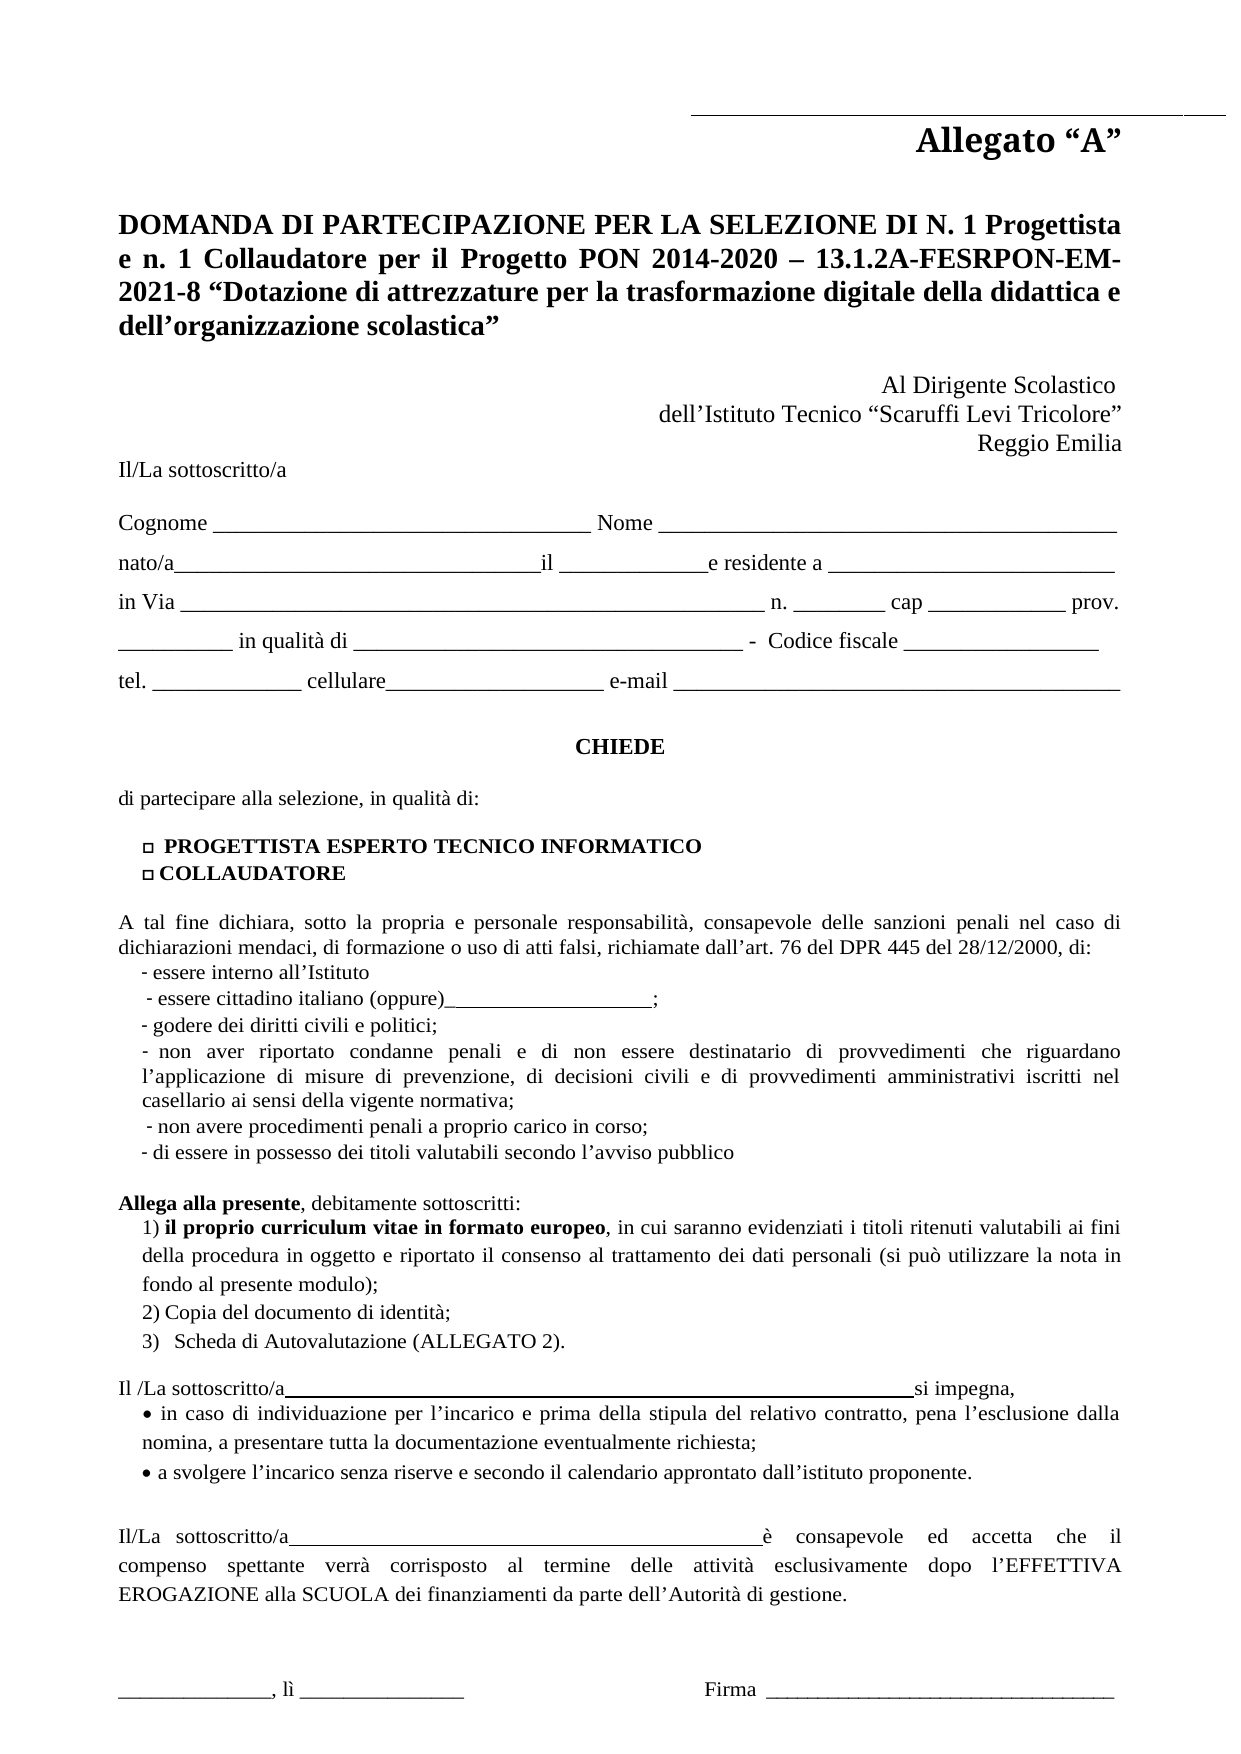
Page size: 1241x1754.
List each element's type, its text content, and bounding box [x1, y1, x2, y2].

text A tal fine dichiara, sotto la propria e personale responsabilità, consapevole delle sanzioni penali nel caso di dichiarazioni mendaci, di formazione o uso di atti falsi, richiamate dall’art. 76 del DPR 445 del 28/12/2000, di: [118, 910, 1122, 959]
subtitle Scheda di Autovalutazione (ALLEGATO 2). [142, 1328, 1122, 1353]
text ______________, lì _______________ Firma __________________________________ [118, 1677, 1122, 1701]
text di partecipare alla selezione, in qualità di: [118, 786, 1122, 809]
text Il /La sottoscritto/a si impegna, [118, 1376, 1122, 1400]
list godere dei diritti civili e politici; [141, 1012, 1122, 1037]
list in caso di individuazione per l’incarico e prima della stipula del relativo contratto, pena l’esclusione dalla nomina, a presentare tutta la documentazione eventualmente richiesta; [142, 1400, 1122, 1454]
subtitle PROGETTISTA ESPERTO TECNICO INFORMATICO [142, 834, 1122, 859]
list non avere procedimenti penali a proprio carico in corso; [146, 1113, 1122, 1139]
text CHIEDE [118, 733, 1122, 759]
text Il/La sottoscritto/a è consapevole ed accetta che il compenso spettante verrà corrisposto al termine delle attività esclusivamente dopo l’EFFETTIVA EROGAZIONE alla SCUOLA dei finanziamenti da parte dell’Autorità di gestione. [118, 1524, 1122, 1606]
text dell’Istituto Tecnico “Scaruffi Levi Tricolore” [118, 399, 1122, 428]
text DOMANDA DI PARTECIPAZIONE PER LA SELEZIONE DI N. 1 Progettista e n. 1 Collaudatore per il Progetto PON 2014-2020 – 13.1.2A-FESRPON-EM-2021-8 “Dotazione di attrezzature per la trasformazione digitale della didattica e dell’organizzazione scolastica” [118, 207, 1122, 341]
list non aver riportato condanne penali e di non essere destinatario di provvedimenti che riguardano l’applicazione di misure di prevenzione, di decisioni civili e di provvedimenti amministrativi iscritti nel casellario ai sensi della vigente normativa; [142, 1038, 1122, 1112]
list di essere in possesso dei titoli valutabili secondo l’avviso pubblico [141, 1139, 1122, 1165]
list essere interno all’Istituto [141, 960, 1122, 984]
list il proprio curriculum vitae in formato europeo, in cui saranno evidenziati i titoli ritenuti valutabili ai fini della procedura in oggetto e riportato il consenso al trattamento dei dati personali (si può utilizzare la nota in fondo al presente modulo); [142, 1215, 1122, 1296]
text Allega alla presente, debitamente sottoscritti: [118, 1191, 1122, 1215]
text nato/a________________________________il _____________e residente a _________________________ in Via ___________________________________________________ n. ________ cap ____________ prov. __________ in qualità di __________________________________ - Codice fiscale _________________ [118, 548, 1122, 654]
text Allegato “A” [118, 94, 1122, 162]
list Copia del documento di identità; [142, 1300, 1122, 1324]
text tel. _____________ cellulare___________________ e-mail _______________________________________ [118, 667, 1122, 693]
text Cognome _________________________________ Nome ________________________________________ [118, 509, 1122, 535]
text Reggio Emilia [118, 428, 1122, 456]
list essere cittadino italiano (oppure)_ ; [146, 985, 1122, 1011]
text Il/La sottoscritto/a [118, 456, 1122, 483]
text Al Dirigente Scolastico [118, 370, 1122, 399]
list COLLAUDATORE [141, 860, 1122, 886]
list a svolgere l’incarico senza riserve e secondo il calendario approntato dall’istituto proponente. [141, 1459, 1122, 1484]
